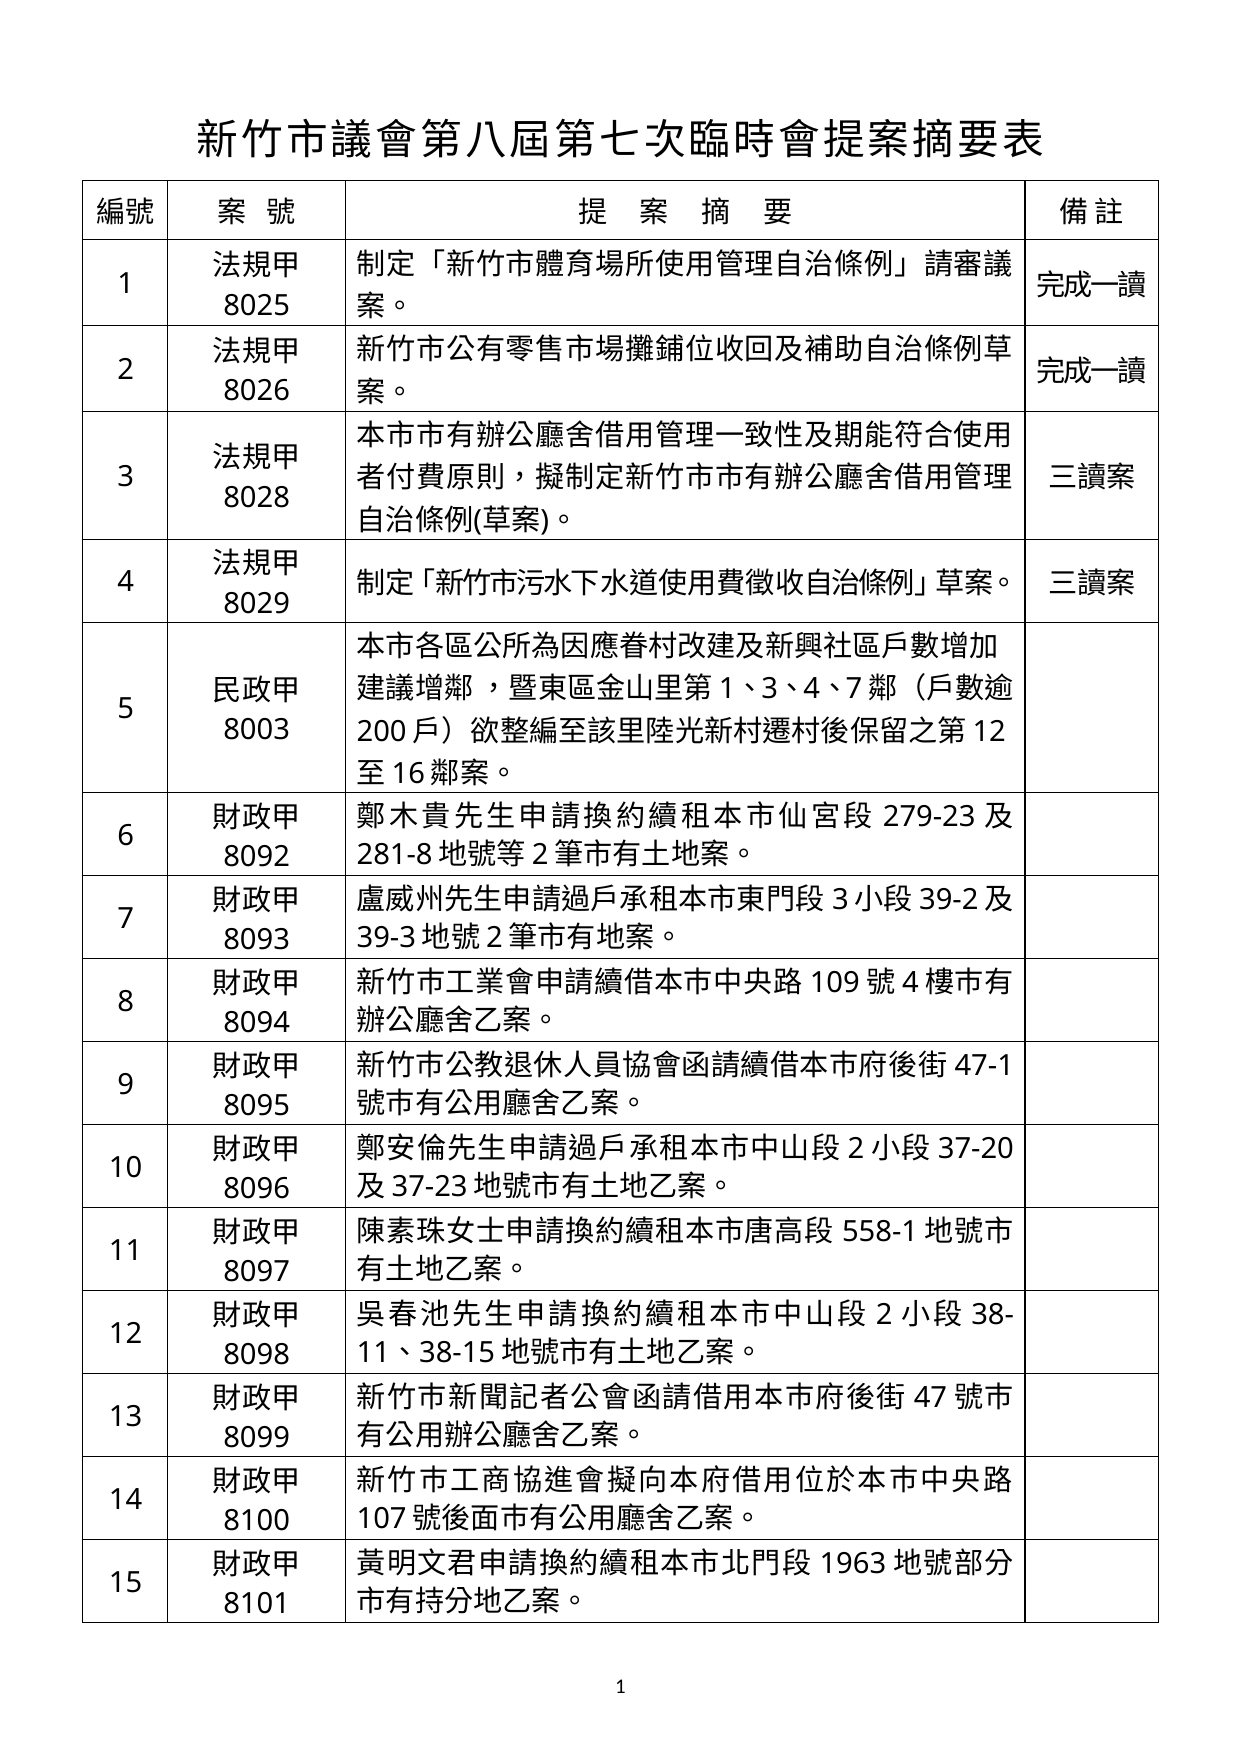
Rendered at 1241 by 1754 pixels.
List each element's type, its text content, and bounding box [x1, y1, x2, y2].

table_cell 吳春池先生申請換約續租本市中山段2小段38-11、38-15地號市有土地乙案。 [346, 1291, 1024, 1373]
table_cell 新竹巿工商協進會擬向本府借用位於本巿中央路107號後面巿有公用廳舍乙案。 [346, 1457, 1024, 1539]
table_cell 編號 [83, 181, 167, 239]
table_cell 財政甲8101 [168, 1540, 345, 1622]
table_cell 鄭木貴先生申請換約續租本市仙宮段279-23及281-8地號等2筆市有土地案。 [346, 793, 1024, 875]
table_cell 5 [83, 623, 167, 792]
table_cell [1026, 1208, 1158, 1290]
table_cell 完成一讀 [1026, 240, 1158, 325]
table_cell 新竹巿工業會申請續借本巿中央路109號4樓巿有辦公廳舍乙案。 [346, 959, 1024, 1041]
table_cell 制定「新竹市體育場所使用管理自治條例」請審議案。 [346, 240, 1024, 325]
table_cell [1026, 1540, 1158, 1622]
table_cell [1026, 959, 1158, 1041]
table_header 新竹市議會第八屆第七次臨時會提案摘要表 [83, 106, 1158, 180]
table_cell 財政甲8099 [168, 1374, 345, 1456]
table_cell 盧威州先生申請過戶承租本市東門段3小段39-2及39-3地號2筆市有地案。 [346, 876, 1024, 958]
table_cell 新竹市公有零售市場攤鋪位收回及補助自治條例草案。 [346, 326, 1024, 411]
table_cell 提 案 摘 要 [346, 181, 1024, 239]
table_cell 鄭安倫先生申請過戶承租本市中山段2小段37-20及37-23地號市有土地乙案。 [346, 1125, 1024, 1207]
table_cell 新竹巿公教退休人員協會函請續借本巿府後街47-1號巿有公用廳舍乙案。 [346, 1042, 1024, 1124]
table_cell [1026, 623, 1158, 792]
table_cell 法規甲8028 [168, 412, 345, 538]
table_cell [1026, 1374, 1158, 1456]
table_cell 6 [83, 793, 167, 875]
table_cell 15 [83, 1540, 167, 1622]
table_cell 8 [83, 959, 167, 1041]
table_cell 法規甲8026 [168, 326, 345, 411]
table_cell 10 [83, 1125, 167, 1207]
table_cell 9 [83, 1042, 167, 1124]
table_cell 完成一讀 [1026, 326, 1158, 411]
table_cell 法規甲8029 [168, 540, 345, 622]
table_cell 黃明文君申請換約續租本市北門段1963地號部分市有持分地乙案。 [346, 1540, 1024, 1622]
table_cell [1026, 1125, 1158, 1207]
table_cell 財政甲8093 [168, 876, 345, 958]
table_cell [1026, 1042, 1158, 1124]
table_cell 財政甲8095 [168, 1042, 345, 1124]
table_cell 本市各區公所為因應眷村改建及新興社區戶數增加建議增鄰 ，暨東區金山里第1、3、4、7鄰（戶數逾200戶）欲整編至該里陸光新村遷村後保留之第12至16鄰案。 [346, 623, 1024, 792]
table_cell 4 [83, 540, 167, 622]
table_cell 新竹巿新聞記者公會函請借用本巿府後街47號巿有公用辦公廳舍乙案。 [346, 1374, 1024, 1456]
table_cell 2 [83, 326, 167, 411]
table_cell 法規甲8025 [168, 240, 345, 325]
table_cell 財政甲8100 [168, 1457, 345, 1539]
table_cell 本市市有辦公廳舍借用管理一致性及期能符合使用者付費原則，擬制定新竹市市有辦公廳舍借用管理自治條例(草案)。 [346, 412, 1024, 538]
table_cell 7 [83, 876, 167, 958]
table_cell 財政甲8094 [168, 959, 345, 1041]
table_cell 陳素珠女士申請換約續租本市唐高段558-1地號市有土地乙案。 [346, 1208, 1024, 1290]
table_cell [1026, 793, 1158, 875]
table_cell [1026, 1457, 1158, 1539]
table_cell 三讀案 [1026, 412, 1158, 538]
table_cell 1 [83, 240, 167, 325]
table_cell 案 號 [168, 181, 345, 239]
table_cell 14 [83, 1457, 167, 1539]
table_cell 財政甲8096 [168, 1125, 345, 1207]
table_cell 三讀案 [1026, 540, 1158, 622]
table_cell 備 註 [1026, 181, 1158, 239]
table_cell [1026, 876, 1158, 958]
table_cell 財政甲8098 [168, 1291, 345, 1373]
table_cell 13 [83, 1374, 167, 1456]
table_cell 11 [83, 1208, 167, 1290]
table_cell 民政甲8003 [168, 623, 345, 792]
table_cell [1026, 1291, 1158, 1373]
table_cell 12 [83, 1291, 167, 1373]
table_cell 財政甲8097 [168, 1208, 345, 1290]
table_cell 制定「新竹市污水下水道使用費徵收自治條例」草案。 [346, 540, 1024, 622]
table_cell 3 [83, 412, 167, 538]
table_cell 財政甲8092 [168, 793, 345, 875]
